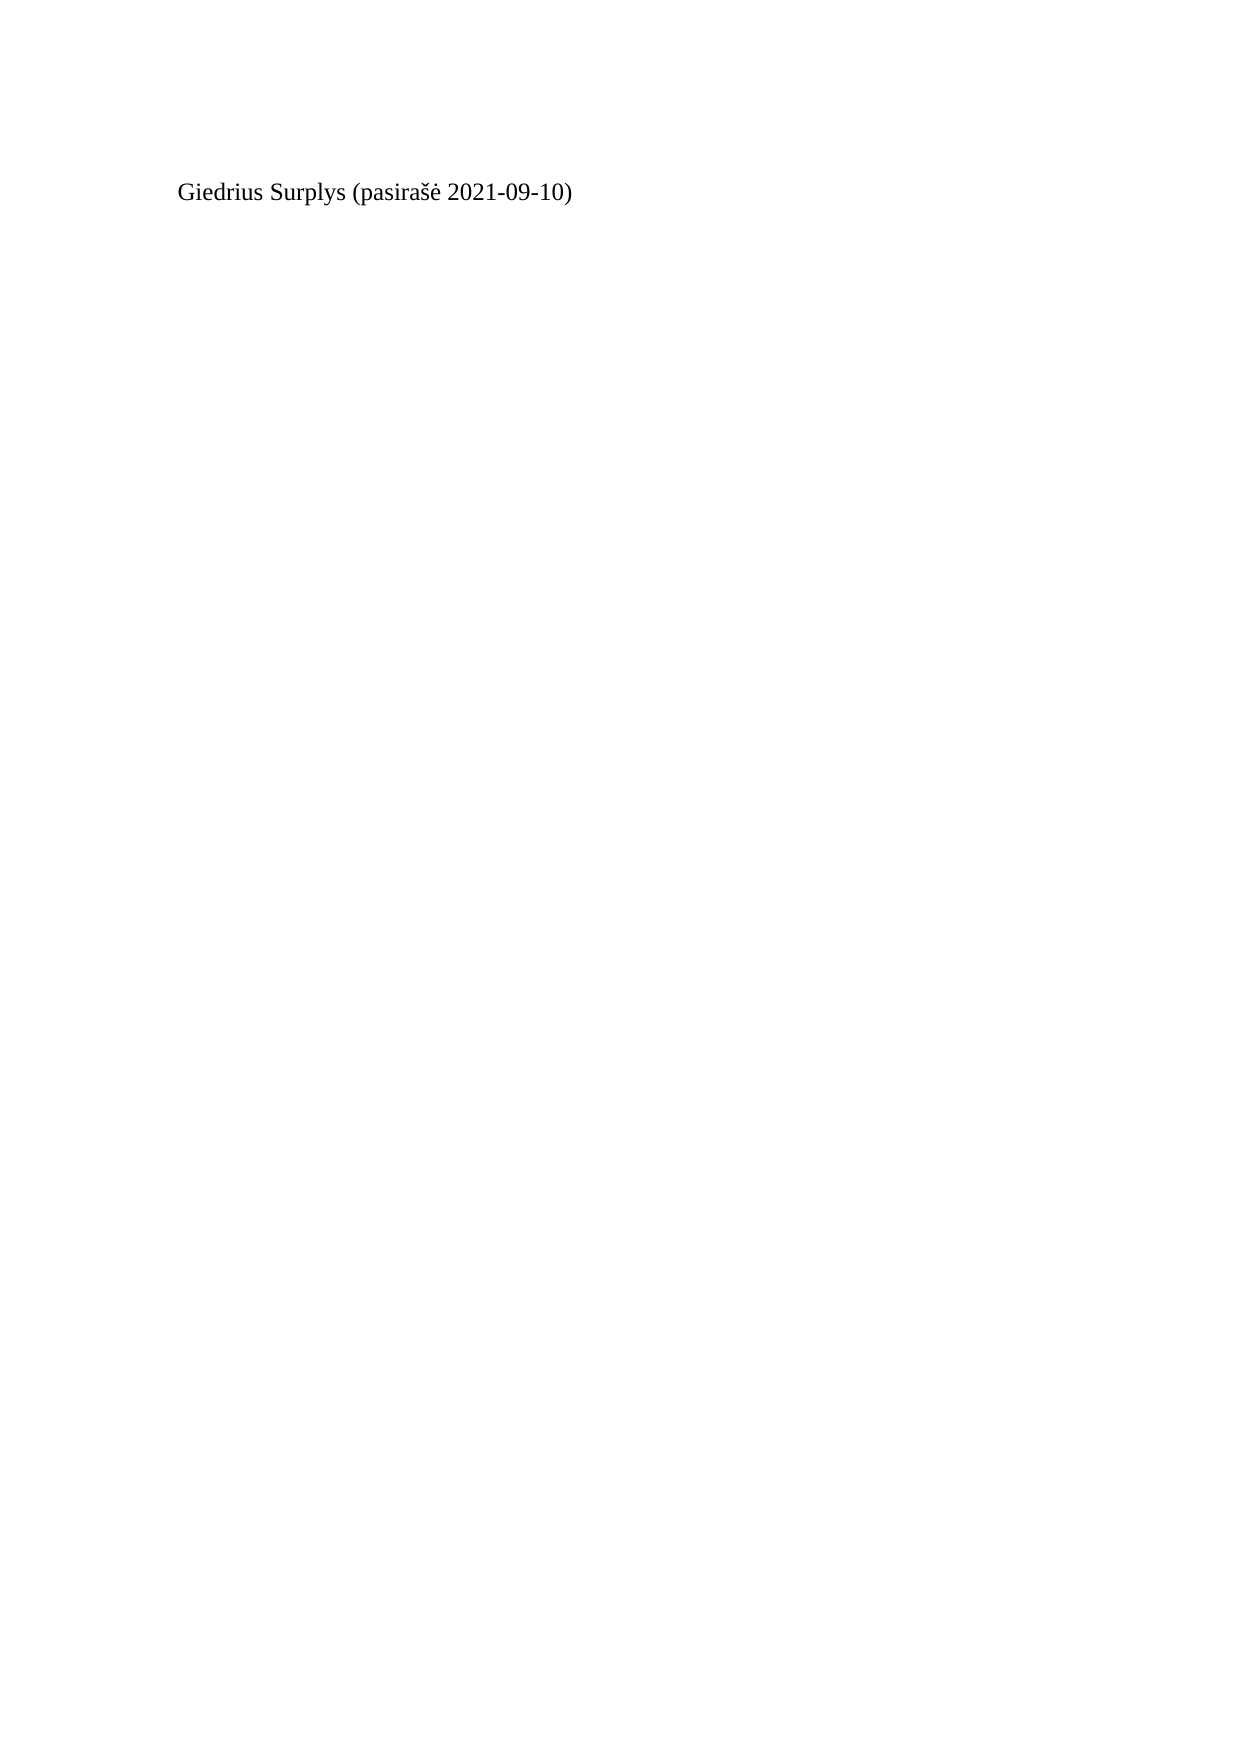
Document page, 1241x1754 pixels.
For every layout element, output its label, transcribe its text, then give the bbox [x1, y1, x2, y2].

text Giedrius Surplys (pasirašė 2021-09-10) [177, 177, 1181, 206]
